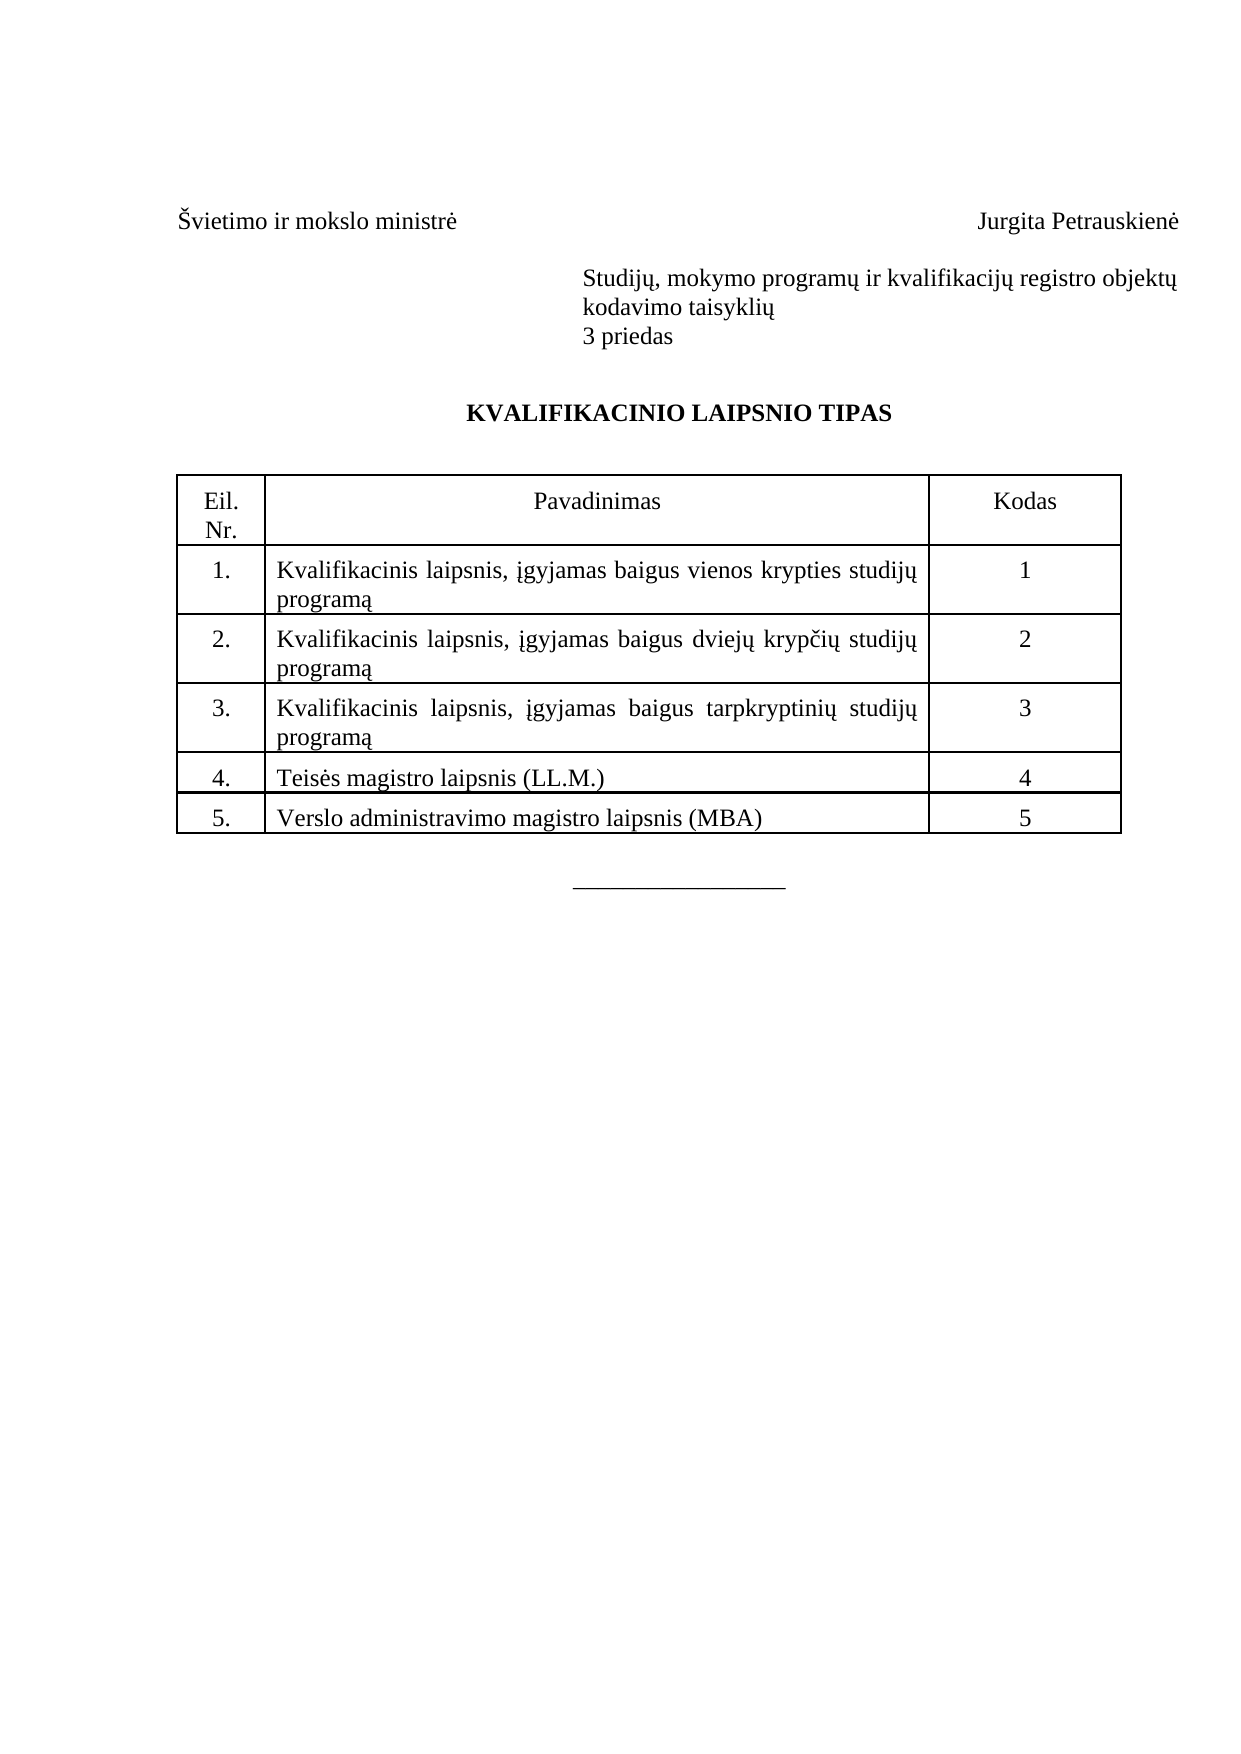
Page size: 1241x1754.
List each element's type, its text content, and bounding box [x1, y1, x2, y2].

table_cell 4 [930, 753, 1120, 791]
text Studijų, mokymo programų ir kvalifikacijų registro objektų kodavimo taisyklių [582, 263, 1181, 321]
table_header Kodas [930, 476, 1120, 543]
table_cell 2 [930, 615, 1120, 682]
text Švietimo ir mokslo ministrė Jurgita Petrauskienė [177, 206, 1181, 235]
text KVALIFIKACINIO LAIPSNIO TIPAS [177, 398, 1181, 426]
table_header Eil. Nr. [178, 476, 264, 543]
table_cell 5. [178, 794, 264, 832]
table_cell 1. [178, 546, 264, 613]
table_cell Verslo administravimo magistro laipsnis (MBA) [266, 794, 928, 832]
table_cell 5 [930, 794, 1120, 832]
table_cell 2. [178, 615, 264, 682]
table_cell 1 [930, 546, 1120, 613]
table_header Pavadinimas [266, 476, 928, 543]
table_cell 3 [930, 684, 1120, 751]
table_cell Kvalifikacinis laipsnis, įgyjamas baigus vienos krypties studijų programą [266, 546, 928, 613]
table_cell Kvalifikacinis laipsnis, įgyjamas baigus dviejų krypčių studijų programą [266, 615, 928, 682]
table_cell Kvalifikacinis laipsnis, įgyjamas baigus tarpkryptinių studijų programą [266, 684, 928, 751]
table_cell 4. [178, 753, 264, 791]
text 3 priedas [582, 321, 1181, 350]
text _________________ [177, 863, 1181, 891]
table_cell 3. [178, 684, 264, 751]
table_cell Teisės magistro laipsnis (LL.M.) [266, 753, 928, 791]
